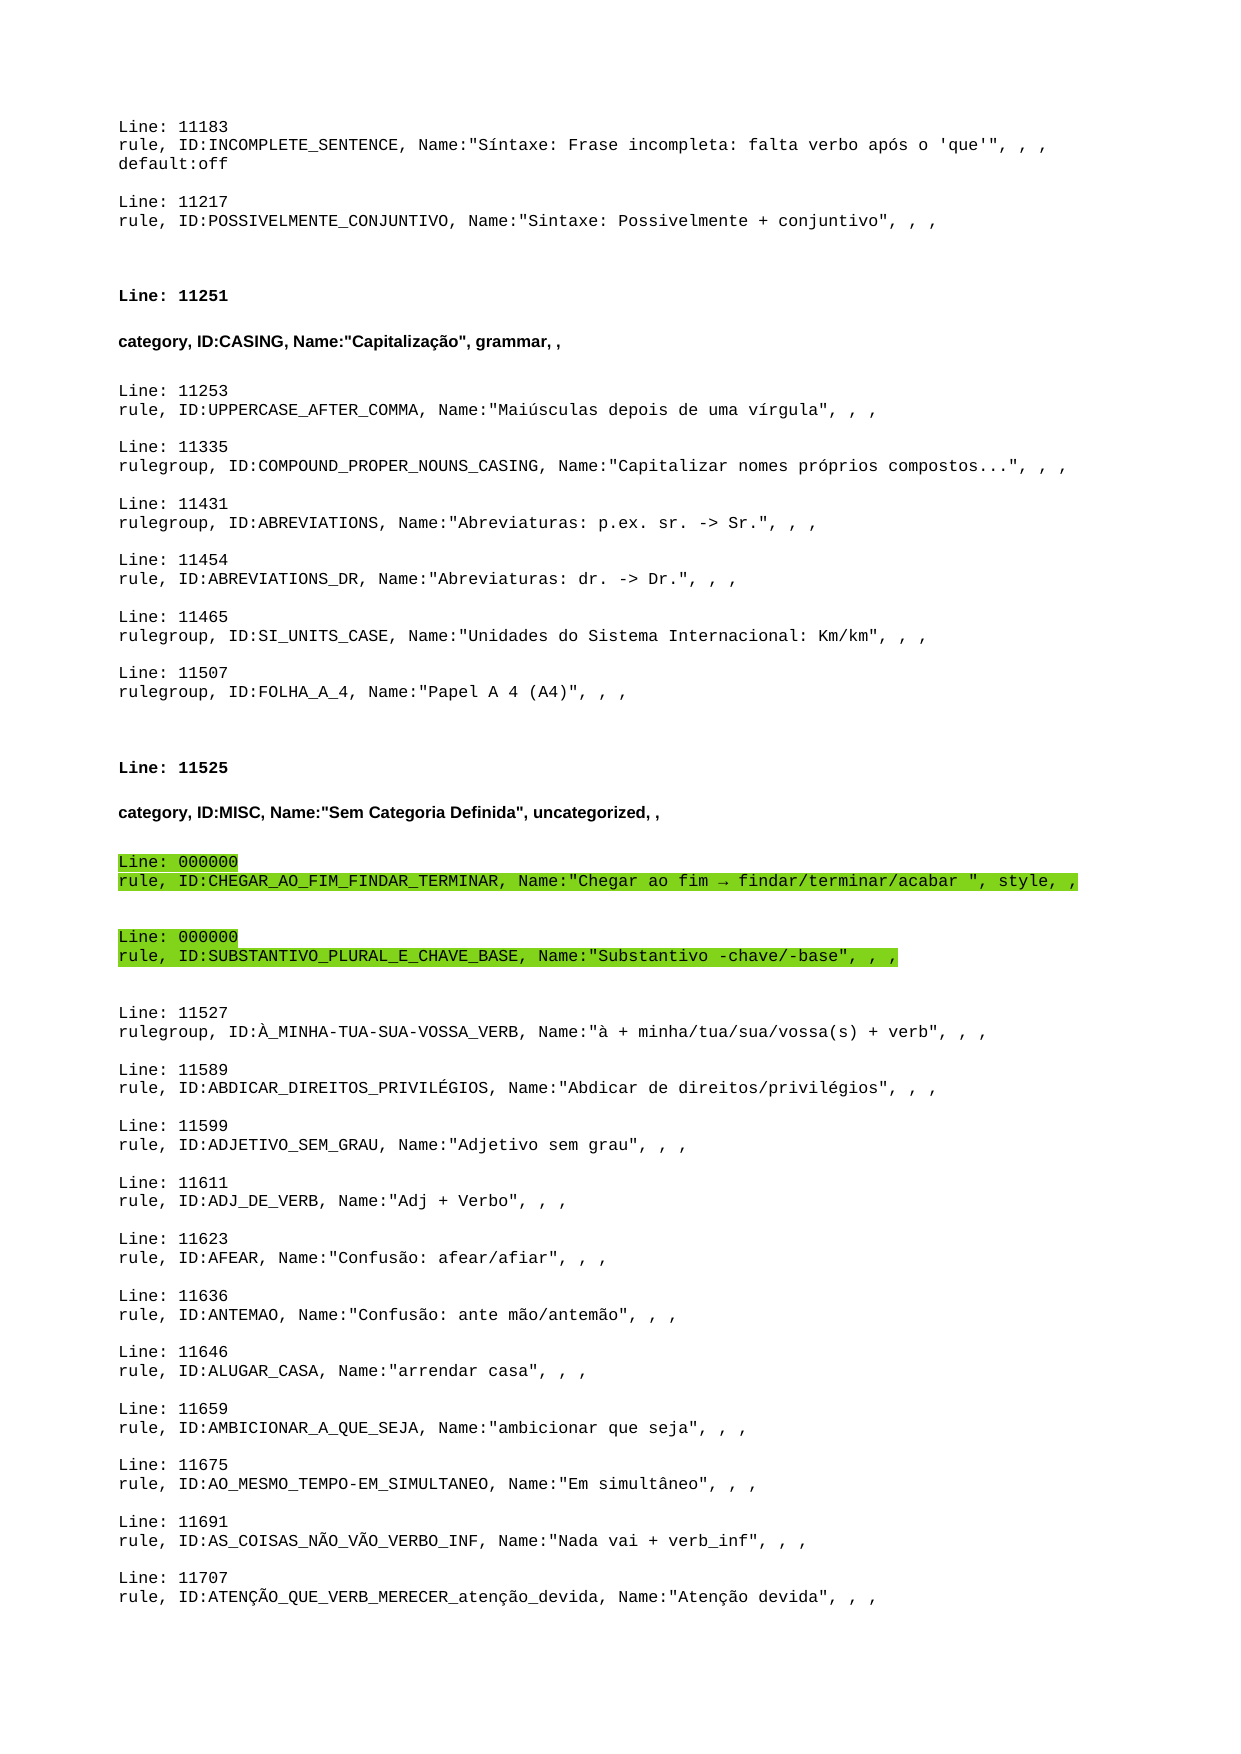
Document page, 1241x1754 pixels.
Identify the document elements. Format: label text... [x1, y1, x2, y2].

text Line: 11335 [118, 439, 1122, 458]
text rule, ID:ADJ_DE_VERB, Name:"Adj + Verbo", , , [118, 1193, 1122, 1212]
text rule, ID:ABDICAR_DIREITOS_PRIVILÉGIOS, Name:"Abdicar de direitos/privilégios", , , [118, 1080, 1122, 1099]
text Line: 11589 [118, 1061, 1122, 1080]
text Line: 11183 [118, 118, 1122, 137]
text Line: 11636 [118, 1287, 1122, 1306]
text rulegroup, ID:ABREVIATIONS, Name:"Abreviaturas: p.ex. sr. -> Sr.", , , [118, 514, 1122, 533]
text rulegroup, ID:COMPOUND_PROPER_NOUNS_CASING, Name:"Capitalizar nomes próprios compostos...", , , [118, 458, 1122, 476]
text Line: 11611 [118, 1174, 1122, 1193]
text rule, ID:AS_COISAS_NÃO_VÃO_VERBO_INF, Name:"Nada vai + verb_inf", , , [118, 1532, 1122, 1551]
text Line: 11217 [118, 193, 1122, 212]
text Line: 11599 [118, 1118, 1122, 1136]
text rule, ID:ABREVIATIONS_DR, Name:"Abreviaturas: dr. -> Dr.", , , [118, 571, 1122, 589]
text Line: 11253 [118, 382, 1122, 401]
text Line: 11525 [118, 759, 1122, 778]
text rule, ID:AFEAR, Name:"Confusão: afear/afiar", , , [118, 1249, 1122, 1268]
text Line: 11465 [118, 608, 1122, 627]
text Line: 11507 [118, 665, 1122, 684]
subtitle category, ID:CASING, Name:"Capitalização", grammar, , [118, 332, 1122, 351]
text rule, ID:SUBSTANTIVO_PLURAL_E_CHAVE_BASE, Name:"Substantivo -chave/-base", , , [118, 948, 1122, 967]
text rule, ID:UPPERCASE_AFTER_COMMA, Name:"Maiúsculas depois de uma vírgula", , , [118, 401, 1122, 420]
text rule, ID:CHEGAR_AO_FIM_FINDAR_TERMINAR, Name:"Chegar ao fim → findar/terminar/acabar ", style, , [118, 872, 1122, 891]
subtitle category, ID:MISC, Name:"Sem Categoria Definida", uncategorized, , [118, 803, 1122, 822]
text Line: 11454 [118, 552, 1122, 571]
text rule, ID:INCOMPLETE_SENTENCE, Name:"Síntaxe: Frase incompleta: falta verbo após o 'que'", , , default:off [118, 137, 1122, 175]
text rulegroup, ID:FOLHA_A_4, Name:"Papel A 4 (A4)", , , [118, 684, 1122, 703]
text Line: 11527 [118, 1004, 1122, 1023]
text Line: 11659 [118, 1400, 1122, 1419]
text rulegroup, ID:À_MINHA-TUA-SUA-VOSSA_VERB, Name:"à + minha/tua/sua/vossa(s) + verb", , , [118, 1023, 1122, 1042]
text Line: 000000 [118, 929, 1122, 948]
text rule, ID:AMBICIONAR_A_QUE_SEJA, Name:"ambicionar que seja", , , [118, 1419, 1122, 1438]
text rule, ID:AO_MESMO_TEMPO-EM_SIMULTANEO, Name:"Em simultâneo", , , [118, 1476, 1122, 1495]
text Line: 11431 [118, 495, 1122, 514]
text rule, ID:POSSIVELMENTE_CONJUNTIVO, Name:"Sintaxe: Possivelmente + conjuntivo", , , [118, 212, 1122, 231]
text Line: 11691 [118, 1513, 1122, 1532]
text rule, ID:ADJETIVO_SEM_GRAU, Name:"Adjetivo sem grau", , , [118, 1136, 1122, 1155]
text Line: 11251 [118, 288, 1122, 307]
text rule, ID:ANTEMAO, Name:"Confusão: ante mão/antemão", , , [118, 1306, 1122, 1325]
text Line: 000000 [118, 854, 1122, 872]
text rulegroup, ID:SI_UNITS_CASE, Name:"Unidades do Sistema Internacional: Km/km", , , [118, 627, 1122, 646]
text Line: 11623 [118, 1231, 1122, 1249]
text rule, ID:ALUGAR_CASA, Name:"arrendar casa", , , [118, 1363, 1122, 1382]
text rule, ID:ATENÇÃO_QUE_VERB_MERECER_atenção_devida, Name:"Atenção devida", , , [118, 1589, 1122, 1608]
text Line: 11707 [118, 1570, 1122, 1589]
text Line: 11675 [118, 1457, 1122, 1476]
text Line: 11646 [118, 1344, 1122, 1363]
